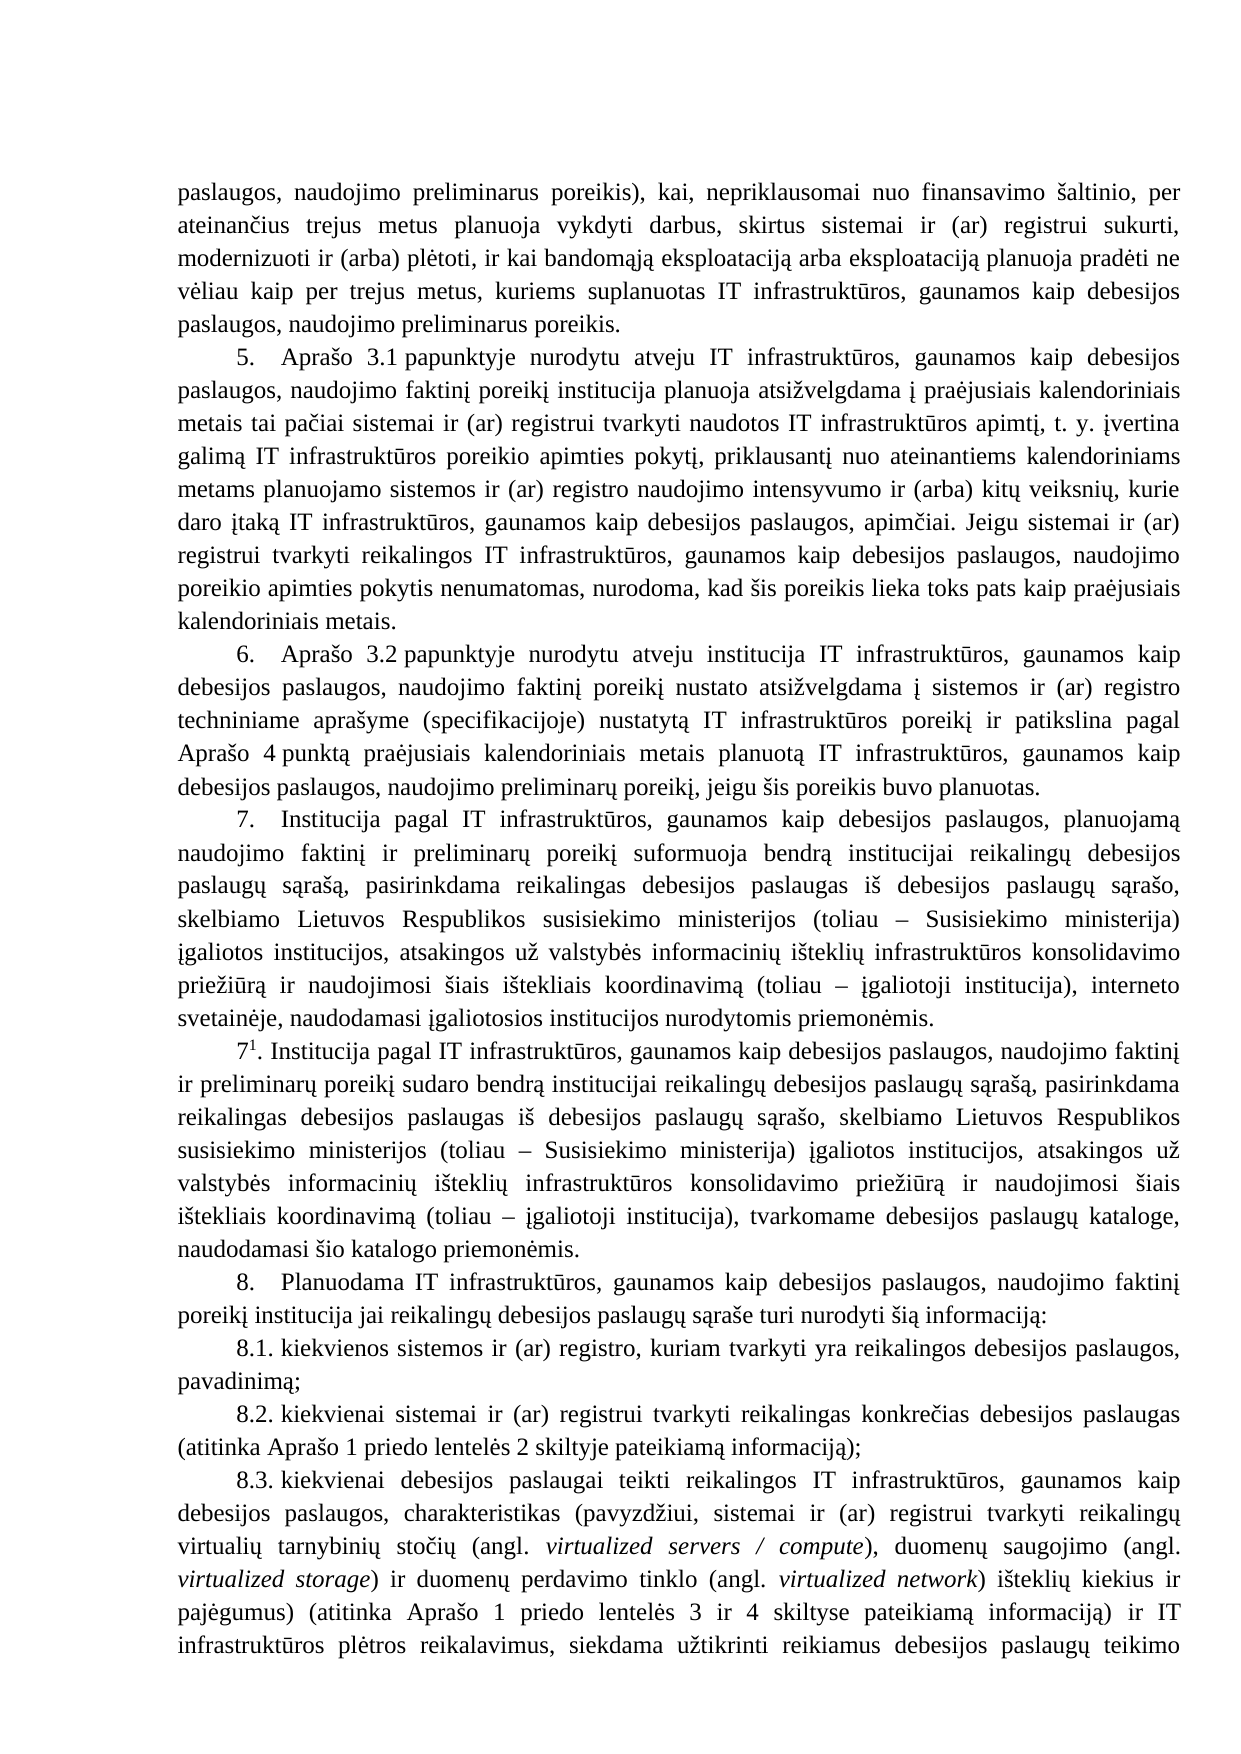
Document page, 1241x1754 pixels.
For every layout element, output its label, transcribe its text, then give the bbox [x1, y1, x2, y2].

text 6. Aprašo 3.2 papunktyje nurodytu atveju institucija IT infrastruktūros, gaunamos kaip debesijos paslaugos, naudojimo faktinį poreikį nustato atsižvelgdama į sistemos ir (ar) registro techniniame aprašyme (specifikacijoje) nustatytą IT infrastruktūros poreikį ir patikslina pagal Aprašo 4 punktą praėjusiais kalendoriniais metais planuotą IT infrastruktūros, gaunamos kaip debesijos paslaugos, naudojimo preliminarų poreikį, jeigu šis poreikis buvo planuotas. [177, 639, 1181, 800]
text 8.1. kiekvienos sistemos ir (ar) registro, kuriam tvarkyti yra reikalingos debesijos paslaugos, pavadinimą; [177, 1333, 1181, 1395]
text 7. Institucija pagal IT infrastruktūros, gaunamos kaip debesijos paslaugos, planuojamą naudojimo faktinį ir preliminarų poreikį suformuoja bendrą institucijai reikalingų debesijos paslaugų sąrašą, pasirinkdama reikalingas debesijos paslaugas iš debesijos paslaugų sąrašo, skelbiamo Lietuvos Respublikos susisiekimo ministerijos (toliau – Susisiekimo ministerija) įgaliotos institucijos, atsakingos už valstybės informacinių išteklių infrastruktūros konsolidavimo priežiūrą ir naudojimosi šiais ištekliais koordinavimą (toliau – įgaliotoji institucija), interneto svetainėje, naudodamasi įgaliotosios institucijos nurodytomis priemonėmis. [177, 804, 1181, 1031]
text 8. Planuodama IT infrastruktūros, gaunamos kaip debesijos paslaugos, naudojimo faktinį poreikį institucija jai reikalingų debesijos paslaugų sąraše turi nurodyti šią informaciją: [177, 1267, 1181, 1329]
text 71. Institucija pagal IT infrastruktūros, gaunamos kaip debesijos paslaugos, naudojimo faktinį ir preliminarų poreikį sudaro bendrą institucijai reikalingų debesijos paslaugų sąrašą, pasirinkdama reikalingas debesijos paslaugas iš debesijos paslaugų sąrašo, skelbiamo Lietuvos Respublikos susisiekimo ministerijos (toliau – Susisiekimo ministerija) įgaliotos institucijos, atsakingos už valstybės informacinių išteklių infrastruktūros konsolidavimo priežiūrą ir naudojimosi šiais ištekliais koordinavimą (toliau – įgaliotoji institucija), tvarkomame debesijos paslaugų kataloge, naudodamasi šio katalogo priemonėmis. [177, 1036, 1181, 1263]
text 8.2. kiekvienai sistemai ir (ar) registrui tvarkyti reikalingas konkrečias debesijos paslaugas (atitinka Aprašo 1 priedo lentelės 2 skiltyje pateikiamą informaciją); [177, 1399, 1181, 1461]
text 5. Aprašo 3.1 papunktyje nurodytu atveju IT infrastruktūros, gaunamos kaip debesijos paslaugos, naudojimo faktinį poreikį institucija planuoja atsižvelgdama į praėjusiais kalendoriniais metais tai pačiai sistemai ir (ar) registrui tvarkyti naudotos IT infrastruktūros apimtį, t. y. įvertina galimą IT infrastruktūros poreikio apimties pokytį, priklausantį nuo ateinantiems kalendoriniams metams planuojamo sistemos ir (ar) registro naudojimo intensyvumo ir (arba) kitų veiksnių, kurie daro įtaką IT infrastruktūros, gaunamos kaip debesijos paslaugos, apimčiai. Jeigu sistemai ir (ar) registrui tvarkyti reikalingos IT infrastruktūros, gaunamos kaip debesijos paslaugos, naudojimo poreikio apimties pokytis nenumatomas, nurodoma, kad šis poreikis lieka toks pats kaip praėjusiais kalendoriniais metais. [177, 342, 1181, 635]
text paslaugos, naudojimo preliminarus poreikis), kai, nepriklausomai nuo finansavimo šaltinio, per ateinančius trejus metus planuoja vykdyti darbus, skirtus sistemai ir (ar) registrui sukurti, modernizuoti ir (arba) plėtoti, ir kai bandomąją eksploataciją arba eksploataciją planuoja pradėti ne vėliau kaip per trejus metus, kuriems suplanuotas IT infrastruktūros, gaunamos kaip debesijos paslaugos, naudojimo preliminarus poreikis. [177, 177, 1181, 338]
text 8.3. kiekvienai debesijos paslaugai teikti reikalingos IT infrastruktūros, gaunamos kaip debesijos paslaugos, charakteristikas (pavyzdžiui, sistemai ir (ar) registrui tvarkyti reikalingų virtualių tarnybinių stočių (angl. virtualized servers / compute), duomenų saugojimo (angl. virtualized storage) ir duomenų perdavimo tinklo (angl. virtualized network) išteklių kiekius ir pajėgumus) (atitinka Aprašo 1 priedo lentelės 3 ir 4 skiltyse pateikiamą informaciją) ir IT infrastruktūros plėtros reikalavimus, siekdama užtikrinti reikiamus debesijos paslaugų teikimo [177, 1465, 1181, 1659]
